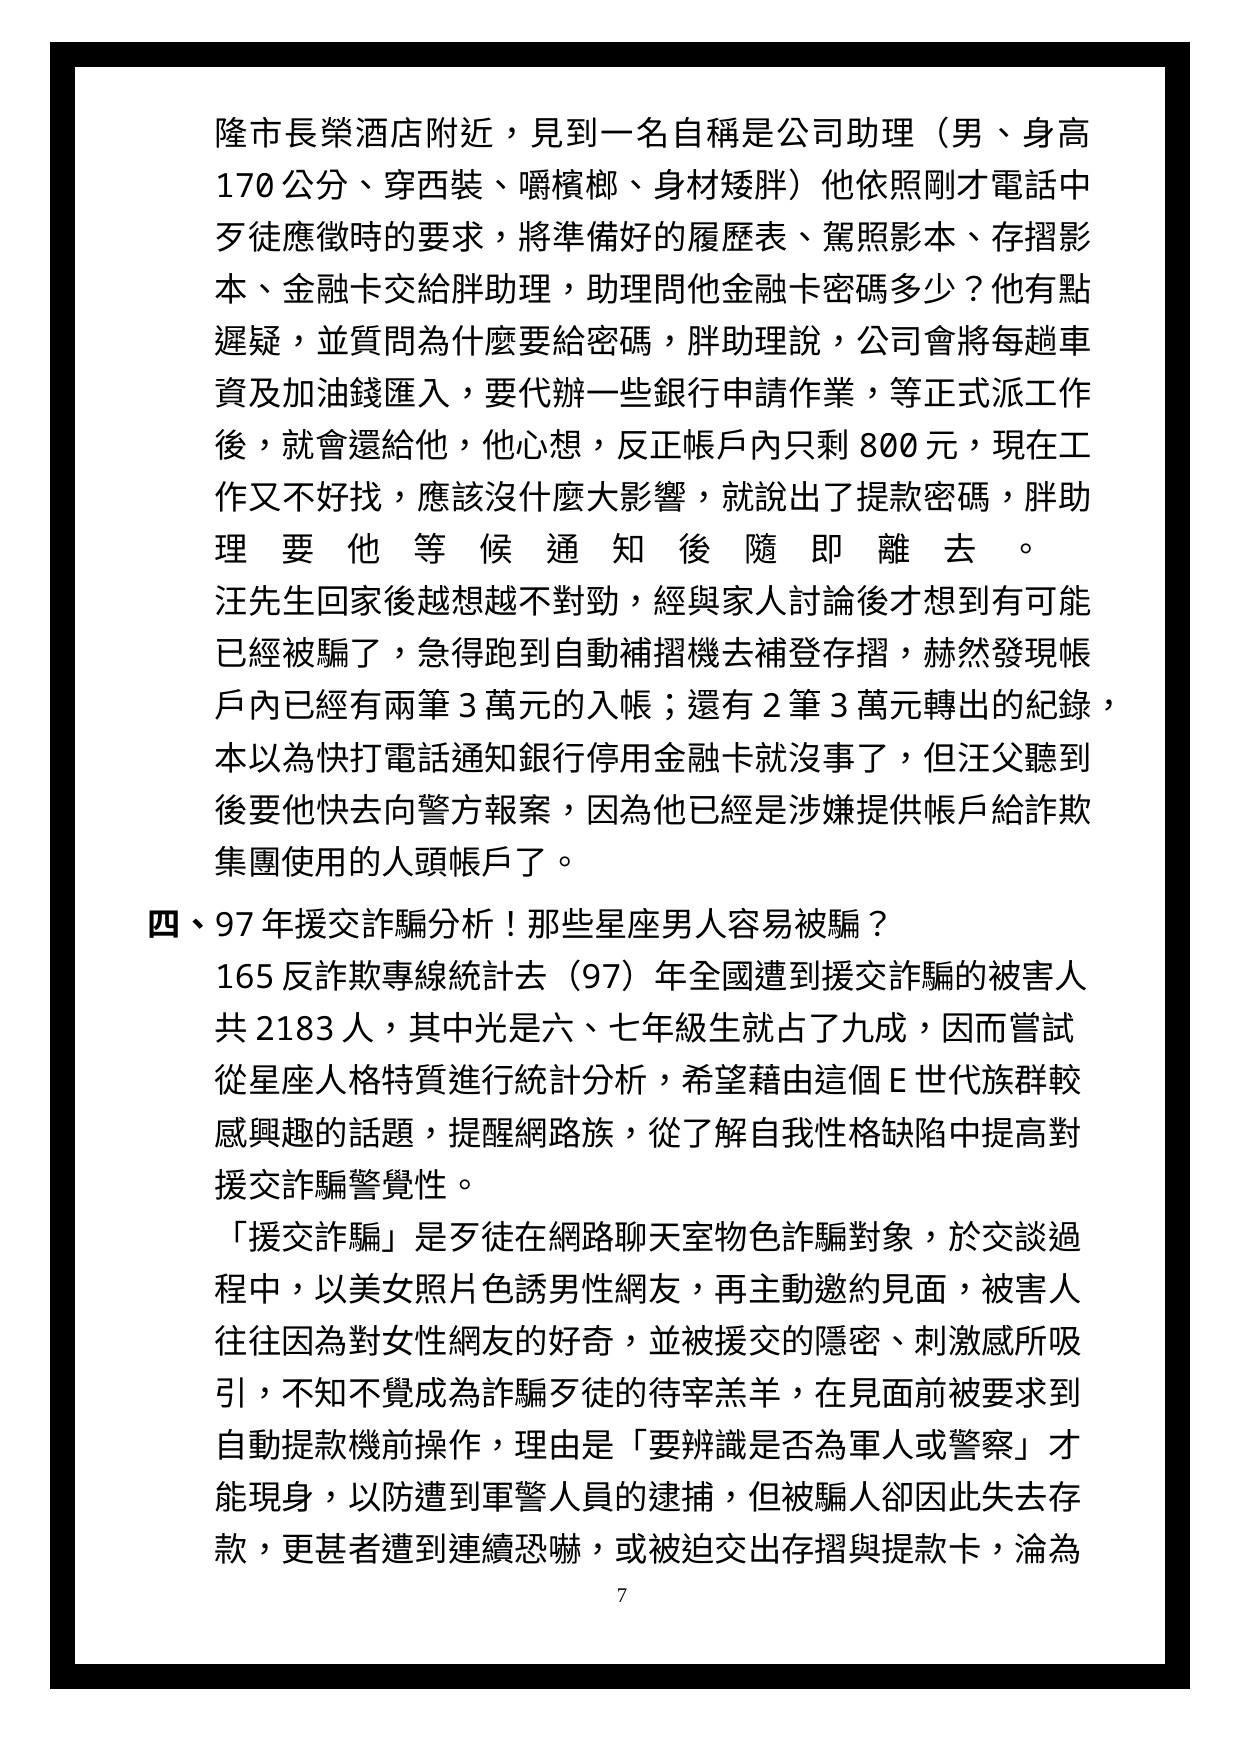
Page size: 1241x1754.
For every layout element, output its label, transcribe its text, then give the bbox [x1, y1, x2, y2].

text 四、97年援交詐騙分析！那些星座男人容易被騙？ 165反詐欺專線統計去（97）年全國遭到援交詐騙的被害人共2183人，其中光是六、七年級生就占了九成，因而嘗試從星座人格特質進行統計分析，希望藉由這個E世代族群較感興趣的話題，提醒網路族，從了解自我性格缺陷中提高對援交詐騙警覺性。 「援交詐騙」是歹徒在網路聊天室物色詐騙對象，於交談過程中，以美女照片色誘男性網友，再主動邀約見面，被害人往往因為對女性網友的好奇，並被援交的隱密、刺激感所吸引，不知不覺成為詐騙歹徒的待宰羔羊，在見面前被要求到自動提款機前操作，理由是「要辨識是否為軍人或警察」才能現身，以防遭到軍警人員的逮捕，但被騙人卻因此失去存款，更甚者遭到連續恐嚇，或被迫交出存摺與提款卡，淪為詐騙人頭戶。 警方統計曾經遭到援交詐騙的被害人中，以民國70年以後出生的七年級生占最多數（1120人，51％），其次是六年級生（861人，39％）；五年級生（158人，7％）；四年級生27人：未滿17歲的八年級生竟有9人，比三年級生（60歲以上）的7人還多，二年級生（70歲以上）1人，從年齡分析可見，六、七年級生在日常生活中具有使用網路習慣，普遍都有進入網路聊天室經驗，這些E世代網路族群也就成了為歹徒鎖定進行援交詐騙的主要對象。 援交詐騙是否與人格特質有關？警方從被害人的十二星座屬性統計發現，被害人數最多者為天秤座（206人）、天蠍座 （200人）、處女座（196人）、獅子座（194人）、牡羊座（193人）、射手座（191人）、雙子座（189人）、巨蟹座（180人）、水瓶座（175人），以上星座中的人數都非常接近，多為風向、水向、火向星座，榜首星座的天秤座最大特質就是追尋愛與美，嚮往羅曼帝克的愛情，喜歡社交生活的天秤男人，在網路聊天室廣交四方好友，且難以抗拒美女照片的網路陷阱誘惑，讓他們成為被騙人數最多的星座族群。天蠍座男人生活中充滿了激情與緊張，他們具有熱情與神秘氣質，遇到網路援交的邀約，會抱著向陰暗面挑戰的心理大膽嘗試，這也使得他們容易成為援交詐騙的被害人。獅子、牡羊與射手座都是火象星座，具有熱情、大膽、衝動特質，在面對援交誘惑與歹徒恐嚇情境時，較不能冷靜應對，特別是獅子座非常要面子，一旦遇到歹徒恐嚇要公布援交事實，為挽回顏面，很可能聽任歹徒勒索，落入詐騙陷阱。雙子座具有強烈的好奇心，抱著愛情是有趣的心理，會欣然接受援交邀約，也容易成為被騙者。 被騙人數最少的是魔羯座（163人）、金牛座（158人）、雙魚座（138人）魔羯與金牛都是土象星座，具有自我控制力強、循規蹈矩、嚴肅認真等特質，面對援交會較為膽怯，處事小心翼翼的他們，對援交邀約多半不感興趣；雙魚座不喜歡有壓力，他們寧願保有單獨幻想的空間，而不願去冒險嘗試高度不確定性的援交行為。 警方嘗試從星座人格特質進行統計分析，希望藉由這個大家較感興趣的話題，提醒網路男性族群，對援交詐騙提高警覺，要預防被騙就要先了解自我在性格上是否具有衝動、好奇、冒險等缺點，並記住援交詐騙三步曲「1.相約見面－2.操作ATM－3.恐嚇匯款」。網路聊天陷阱多，因此一定要冷靜、理性的拒絕邀約見面援交的網友，並謹記「一旦遭到歹徒恐嚇要向家人公布援交事實，只有報案，才能終結歹徒永無止境的恐嚇勒索！千萬勿任歹徒予取予求」 [148, 895, 1092, 1572]
text 三、求職應徵司機，交付提款卡竟成詐欺人頭戶！ 詐騙歹徒為取得金融機構轉帳之人頭戶，除了登報收買外，近來發現找工作民眾增加不少，於是把騙取人頭帳戶技倆，包裝於報紙的求職廣告中，不知情民眾於應徵時交出提款卡，同時告知歹徒密碼後，直到存摺中發現莫名其妙的進、出帳紀錄，不但工作沒著落，還發現已被利用成為詐欺人頭戶。警方呼籲，報紙求職廣告暗藏陷阱，應徵時切記勿交出存摺、提款卡等重要證件，以免成為詐欺人頭戶；若因一時不察已經交出提款卡，務必要盡快以電話聯絡發卡銀行通知停用，並將廣告剪報、相關證件帶往就近派出所報案，以提供警方釐清案情。 臺北縣汪先生新婚不久，為謀得一份就近可照顧妻女的工作，日前於報紙分類廣告中看見「天籟娛樂事業」誠徵外勤司機，可兼職、日領2500元起，他馬上打電話並與歹徒相約在基隆市長榮酒店附近，見到一名自稱是公司助理（男、身高170公分、穿西裝、嚼檳榔、身材矮胖）他依照剛才電話中歹徒應徵時的要求，將準備好的履歷表、駕照影本、存摺影本、金融卡交給胖助理，助理問他金融卡密碼多少？他有點遲疑，並質問為什麼要給密碼，胖助理說，公司會將每趟車資及加油錢匯入，要代辦一些銀行申請作業，等正式派工作後，就會還給他，他心想，反正帳戶內只剩800元，現在工作又不好找，應該沒什麼大影響，就說出了提款密碼，胖助理要他等候通知後隨即離去。 汪先生回家後越想越不對勁，經與家人討論後才想到有可能已經被騙了，急得跑到自動補摺機去補登存摺，赫然發現帳戶內已經有兩筆3萬元的入帳；還有2筆3萬元轉出的紀錄，本以為快打電話通知銀行停用金融卡就沒事了，但汪父聽到後要他快去向警方報案，因為他已經是涉嫌提供帳戶給詐欺集團使用的人頭帳戶了。 [148, 103, 1092, 884]
